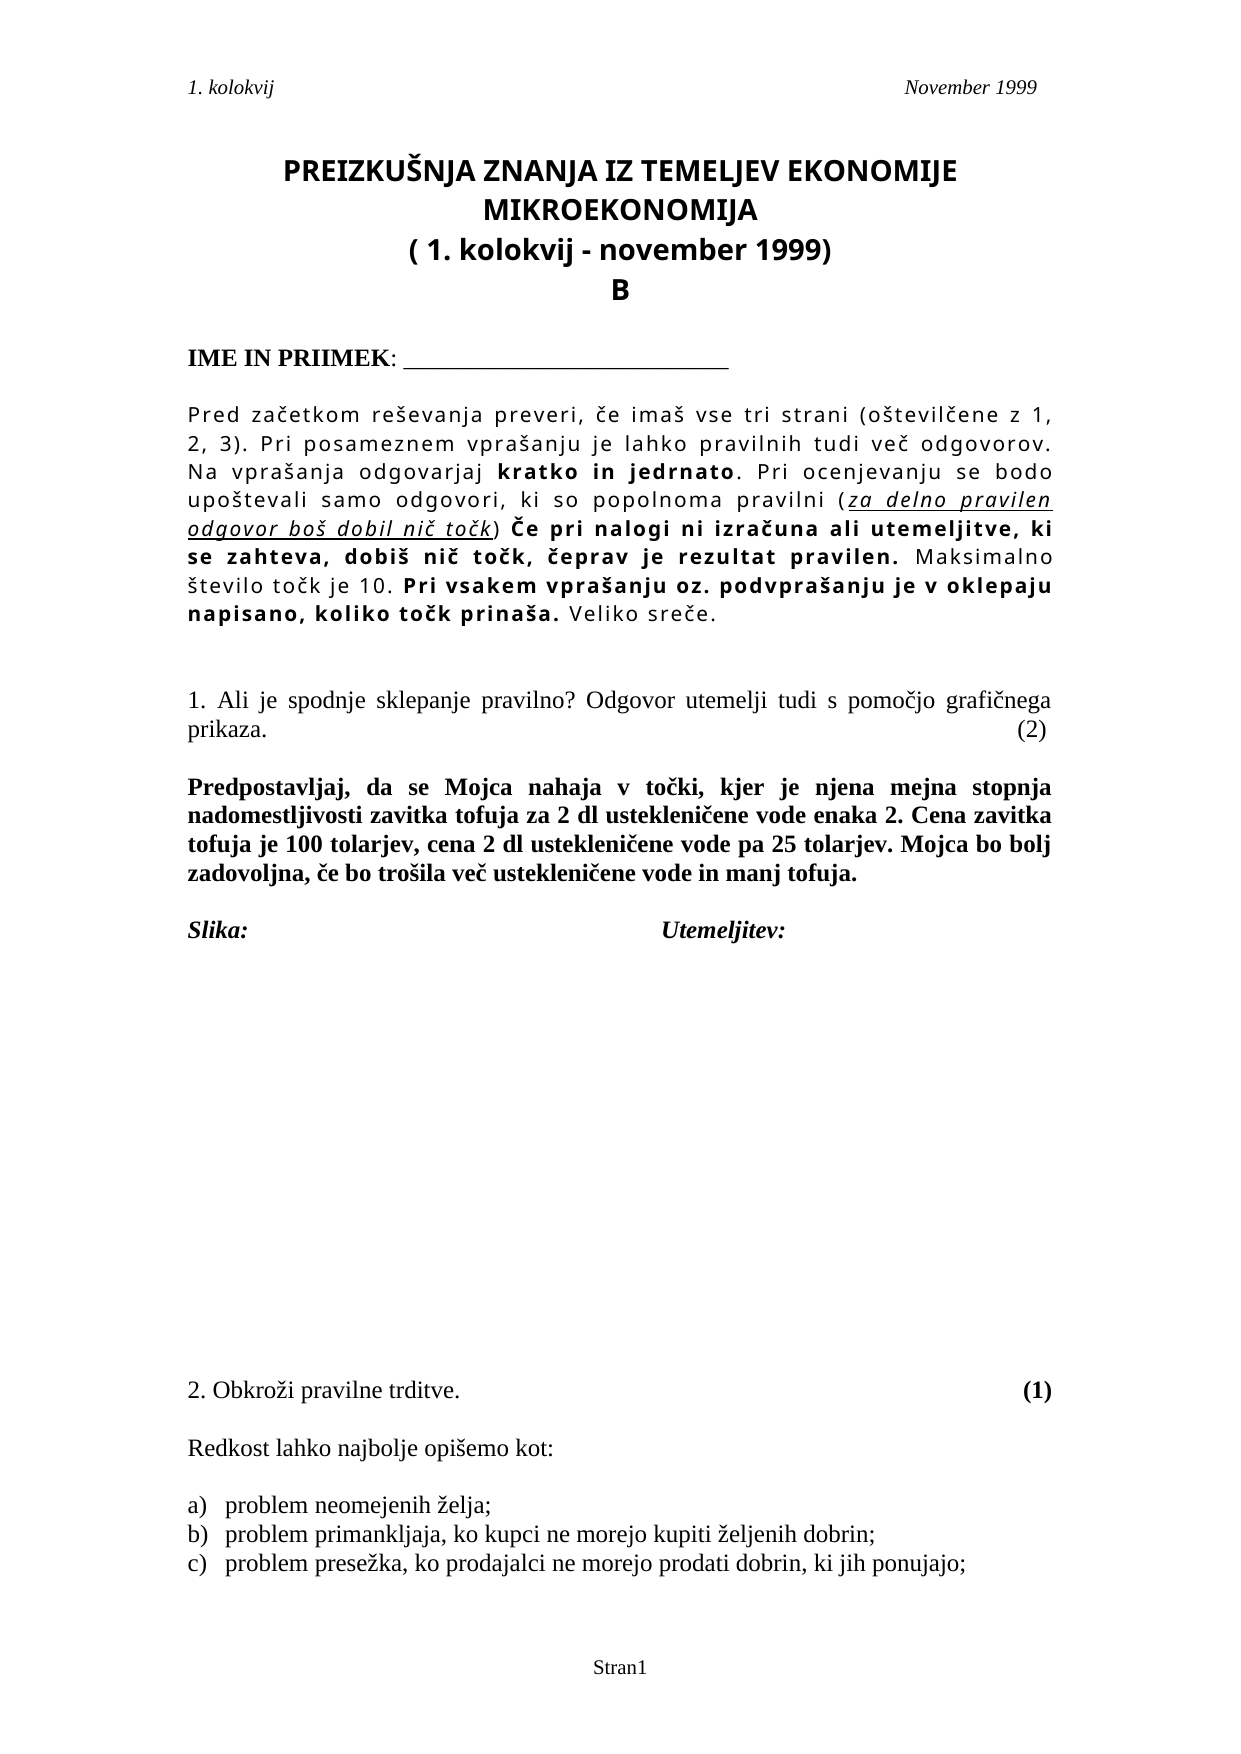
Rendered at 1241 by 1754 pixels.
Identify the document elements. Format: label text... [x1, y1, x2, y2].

text Predpostavljaj, da se Mojca nahaja v točki, kjer je njena mejna stopnja nadomestljivosti zavitka tofuja za 2 dl ustekleničene vode enaka 2. Cena zavitka tofuja je 100 tolarjev, cena 2 dl ustekleničene vode pa 25 tolarjev. Mojca bo bolj zadovoljna, če bo trošila več ustekleničene vode in manj tofuja. [187, 772, 1053, 887]
text 1. Ali je spodnje sklepanje pravilno? Odgovor utemelji tudi s pomočjo grafičnega prikaza. (2) [187, 685, 1053, 743]
text Slika: Utemeljitev: [187, 915, 1053, 944]
list problem primankljaja, ko kupci ne morejo kupiti željenih dobrin; [187, 1519, 1053, 1548]
list problem neomejenih želja; [187, 1490, 1053, 1519]
text ( 1. kolokvij - november 1999) [187, 229, 1053, 269]
text Redkost lahko najbolje opišemo kot: [187, 1433, 1053, 1462]
list problem presežka, ko prodajalci ne morejo prodati dobrin, ki jih ponujajo; [187, 1548, 1053, 1577]
text B [187, 269, 1053, 309]
text PREIZKUŠNJA ZNANJA IZ TEMELJEV EKONOMIJE MIKROEKONOMIJA [187, 150, 1053, 229]
text 2. Obkroži pravilne trditve. (1) [187, 1375, 1053, 1404]
text IME IN PRIIMEK: __________________________ [187, 343, 1053, 372]
text Pred začetkom reševanja preveri, če imaš vse tri strani (oštevilčene z 1, 2, 3). Pri posameznem vprašanju je lahko pravilnih tudi več odgovorov. Na vprašanja odgovarjaj kratko in jedrnato. Pri ocenjevanju se bodo upoštevali samo odgovori, ki so popolnoma pravilni (za delno pravilen odgovor boš dobil nič točk) Če pri nalogi ni izračuna ali utemeljitve, ki se zahteva, dobiš nič točk, čeprav je rezultat pravilen. Maksimalno število točk je 10. Pri vsakem vprašanju oz. podvprašanju je v oklepaju napisano, koliko točk prinaša. Veliko sreče. [187, 400, 1053, 628]
